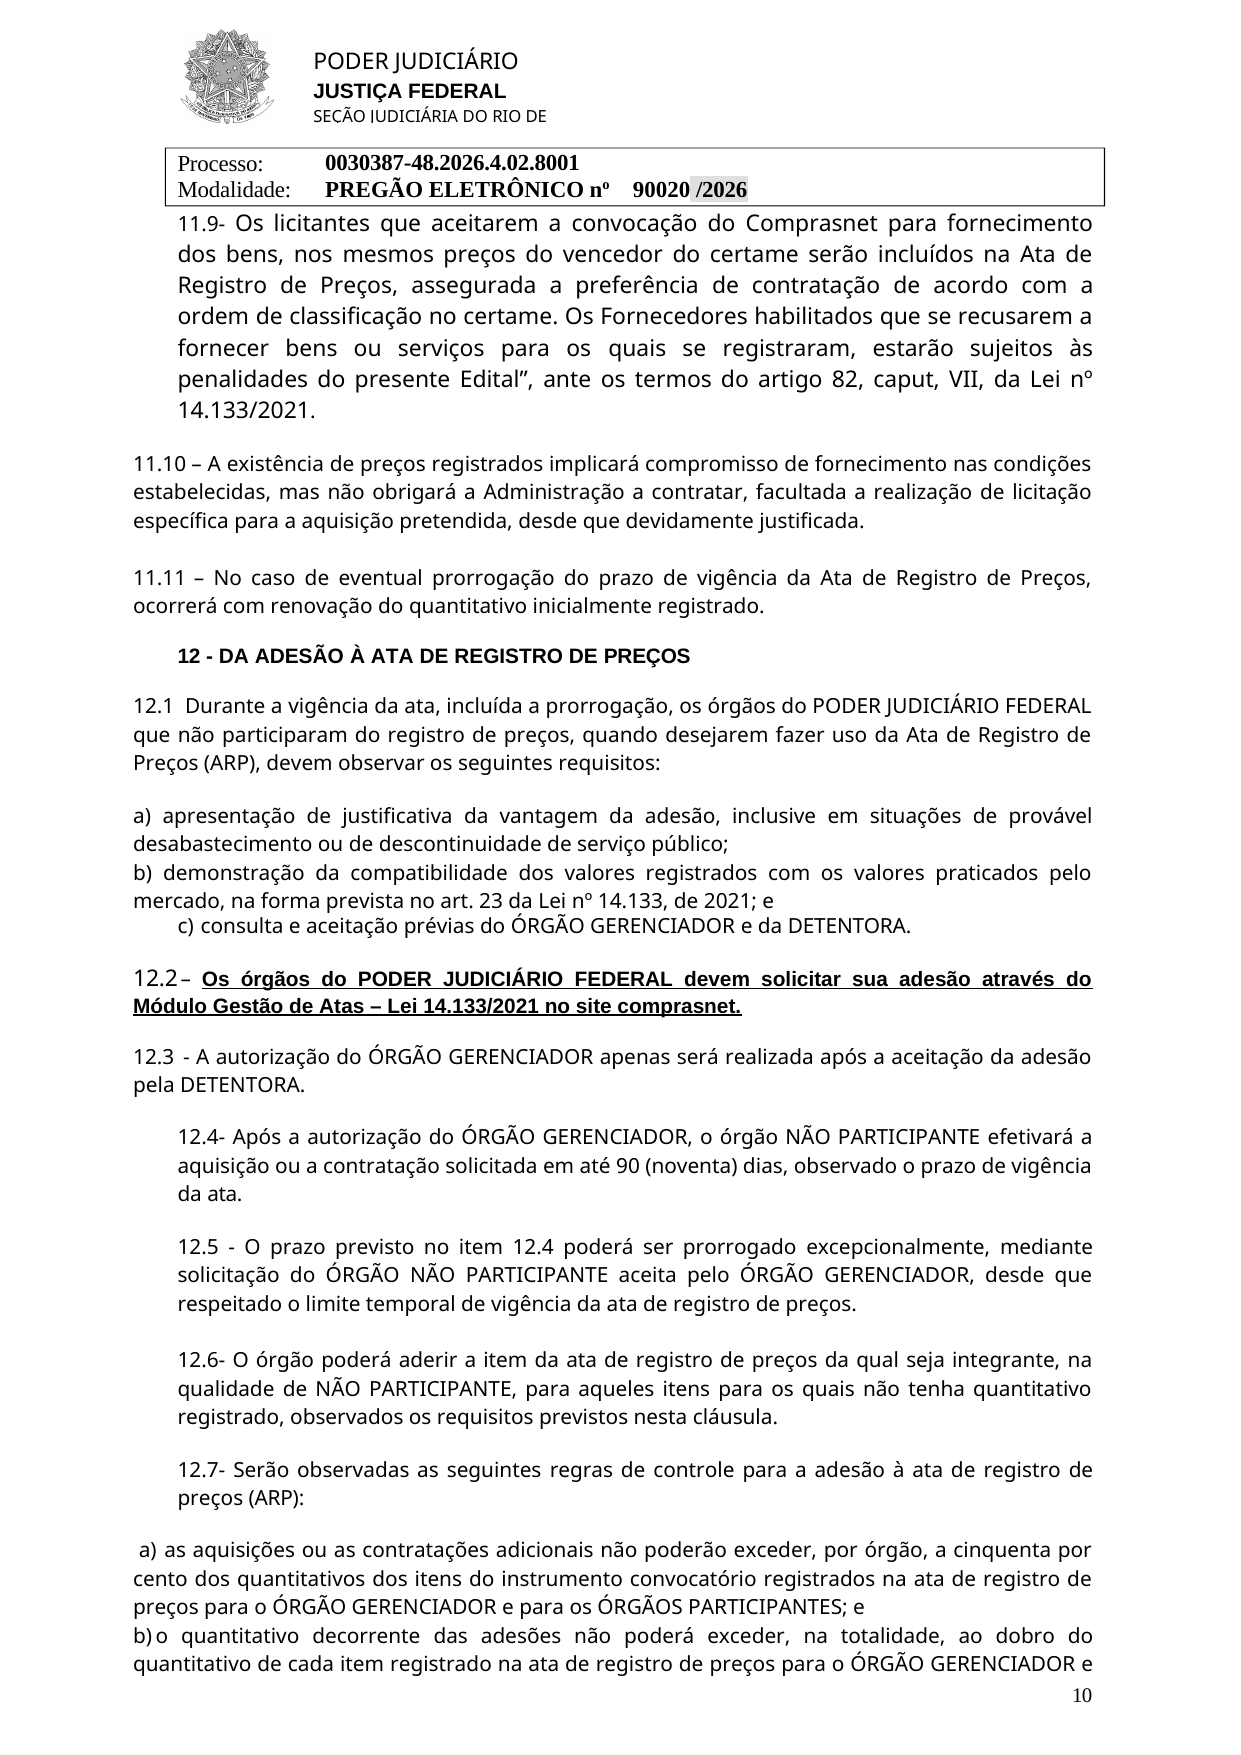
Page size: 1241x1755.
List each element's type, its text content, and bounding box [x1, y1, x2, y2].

text 11.9- Os licitantes que aceitarem a convocação do Comprasnet para fornecimento dos bens, nos mesmos preços do vencedor do certame serão incluídos na Ata de Registro de Preços, assegurada a preferência de contratação de acordo com a ordem de classificação no certame. Os Fornecedores habilitados que se recusarem a fornecer bens ou serviços para os quais se registraram, estarão sujeitos às penalidades do presente Edital”, ante os termos do artigo 82, caput, VII, da Lei nº 14.133/2021. [177, 207, 1094, 425]
list o quantitativo decorrente das adesões não poderá exceder, na totalidade, ao dobro do quantitativo de cada item registrado na ata de registro de preços para o ÓRGÃO GERENCIADOR e [133, 1621, 1093, 1678]
list – No caso de eventual prorrogação do prazo de vigência da Ata de Registro de Preços, ocorrerá com renovação do quantitativo inicialmente registrado. [133, 563, 1093, 620]
list as aquisições ou as contratações adicionais não poderão exceder, por órgão, a cinquenta por cento dos quantitativos dos itens do instrumento convocatório registrados na ata de registro de preços para o ÓRGÃO GERENCIADOR e para os ÓRGÃOS PARTICIPANTES; e [133, 1536, 1093, 1621]
list Durante a vigência da ata, incluída a prorrogação, os órgãos do PODER JUDICIÁRIO FEDERAL que não participaram do registro de preços, quando desejarem fazer uso da Ata de Registro de Preços (ARP), devem observar os seguintes requisitos: [133, 692, 1093, 777]
text 12.7- Serão observadas as seguintes regras de controle para a adesão à ata de registro de preços (ARP): [177, 1455, 1093, 1512]
list – A existência de preços registrados implicará compromisso de fornecimento nas condições estabelecidas, mas não obrigará a Administração a contratar, facultada a realização de licitação específica para a aquisição pretendida, desde que devidamente justificada. [133, 449, 1093, 534]
list - DA ADESÃO À ATA DE REGISTRO DE PREÇOS [177, 643, 1137, 667]
text 12.4- Após a autorização do ÓRGÃO GERENCIADOR, o órgão NÃO PARTICIPANTE efetivará a aquisição ou a contratação solicitada em até 90 (noventa) dias, observado o prazo de vigência da ata. [177, 1122, 1093, 1208]
text 12.5 - O prazo previsto no item 12.4 poderá ser prorrogado excepcionalmente, mediante solicitação do ÓRGÃO NÃO PARTICIPANTE aceita pelo ÓRGÃO GERENCIADOR, desde que respeitado o limite temporal de vigência da ata de registro de preços. [177, 1232, 1093, 1317]
text 12.6- O órgão poderá aderir a item da ata de registro de preços da qual seja integrante, na qualidade de NÃO PARTICIPANTE, para aqueles itens para os quais não tenha quantitativo registrado, observados os requisitos previstos nesta cláusula. [177, 1346, 1093, 1431]
list – Os órgãos do PODER JUDICIÁRIO FEDERAL devem solicitar sua adesão através do Módulo Gestão de Atas – Lei 14.133/2021 no site comprasnet. [133, 962, 1093, 1017]
list consulta e aceitação prévias do ÓRGÃO GERENCIADOR e da DETENTORA. [177, 915, 1137, 938]
list - A autorização do ÓRGÃO GERENCIADOR apenas será realizada após a aceitação da adesão pela DETENTORA. [133, 1042, 1093, 1099]
list demonstração da compatibilidade dos valores registrados com os valores praticados pelo mercado, na forma prevista no art. 23 da Lei nº 14.133, de 2021; e [133, 858, 1093, 915]
list apresentação de justificativa da vantagem da adesão, inclusive em situações de provável desabastecimento ou de descontinuidade de serviço público; [133, 801, 1093, 858]
